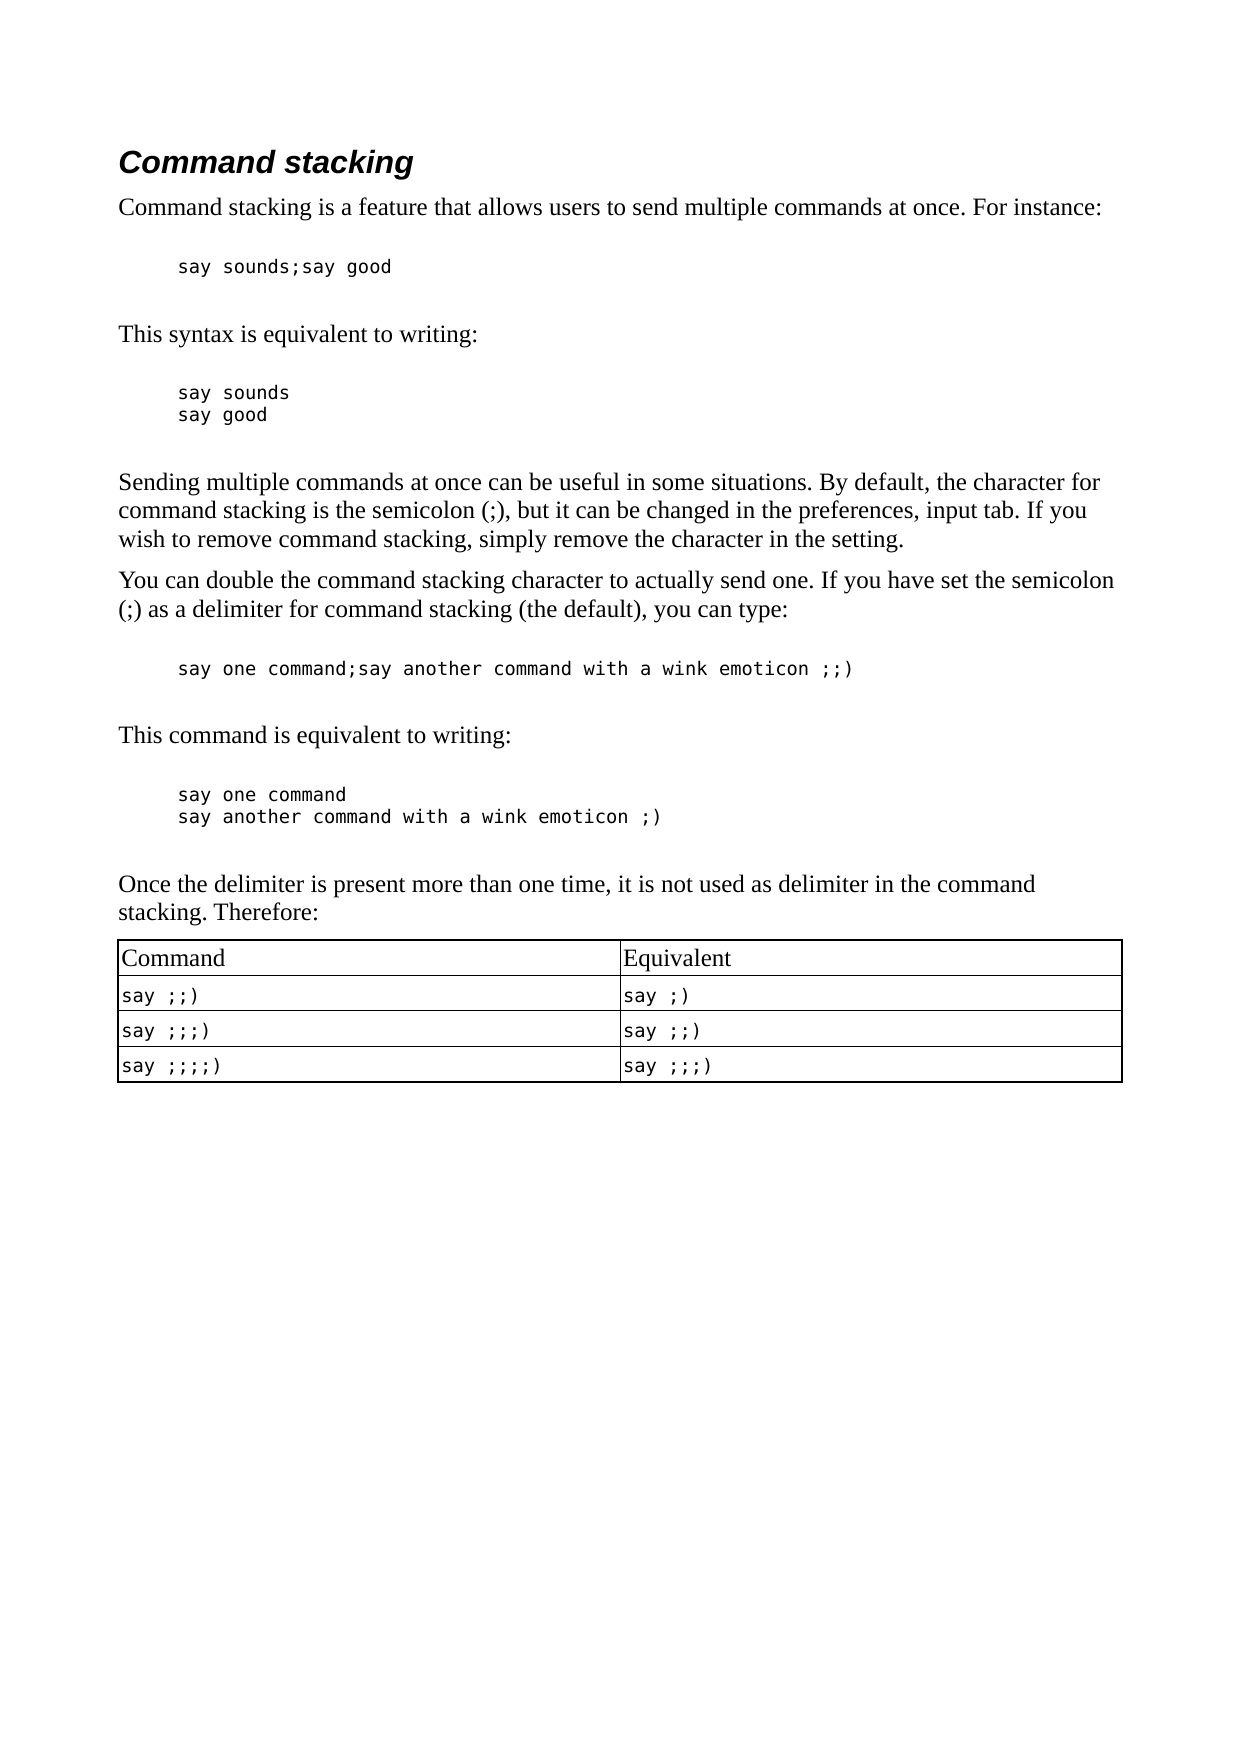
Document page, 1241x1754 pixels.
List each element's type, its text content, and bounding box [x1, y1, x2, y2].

table_header Command [119, 941, 620, 975]
text say one command;say another command with a wink emoticon ;;) [177, 636, 1063, 679]
text Once the delimiter is present more than one time, it is not used as delimiter in the command stacking. Therefore: [118, 869, 1122, 926]
text You can double the command stacking character to actually send one. If you have set the semicolon (;) as a delimiter for command stacking (the default), you can type: [118, 566, 1122, 623]
text say one command say another command with a wink emoticon ;) [177, 762, 1063, 827]
table_cell say ;;;) [621, 1047, 1121, 1081]
text say sounds say good [177, 360, 1063, 426]
table_cell say ;;) [621, 1011, 1121, 1046]
table_header Equivalent [621, 941, 1121, 975]
text This syntax is equivalent to writing: [118, 319, 1122, 347]
table_cell say ;;;) [119, 1011, 620, 1046]
table_cell say ;;) [119, 976, 620, 1010]
text Sending multiple commands at once can be useful in some situations. By default, the character for command stacking is the semicolon (;), but it can be changed in the preferences, input tab. If you wish to remove command stacking, simply remove the character in the setting. [118, 467, 1122, 553]
text This command is equivalent to writing: [118, 721, 1122, 749]
text Command stacking is a feature that allows users to send multiple commands at once. For instance: [118, 192, 1122, 221]
table_cell say ;) [621, 976, 1121, 1010]
table_cell say ;;;;) [119, 1047, 620, 1081]
text say sounds;say good [177, 234, 1063, 277]
subtitle Command stacking [118, 143, 1122, 180]
